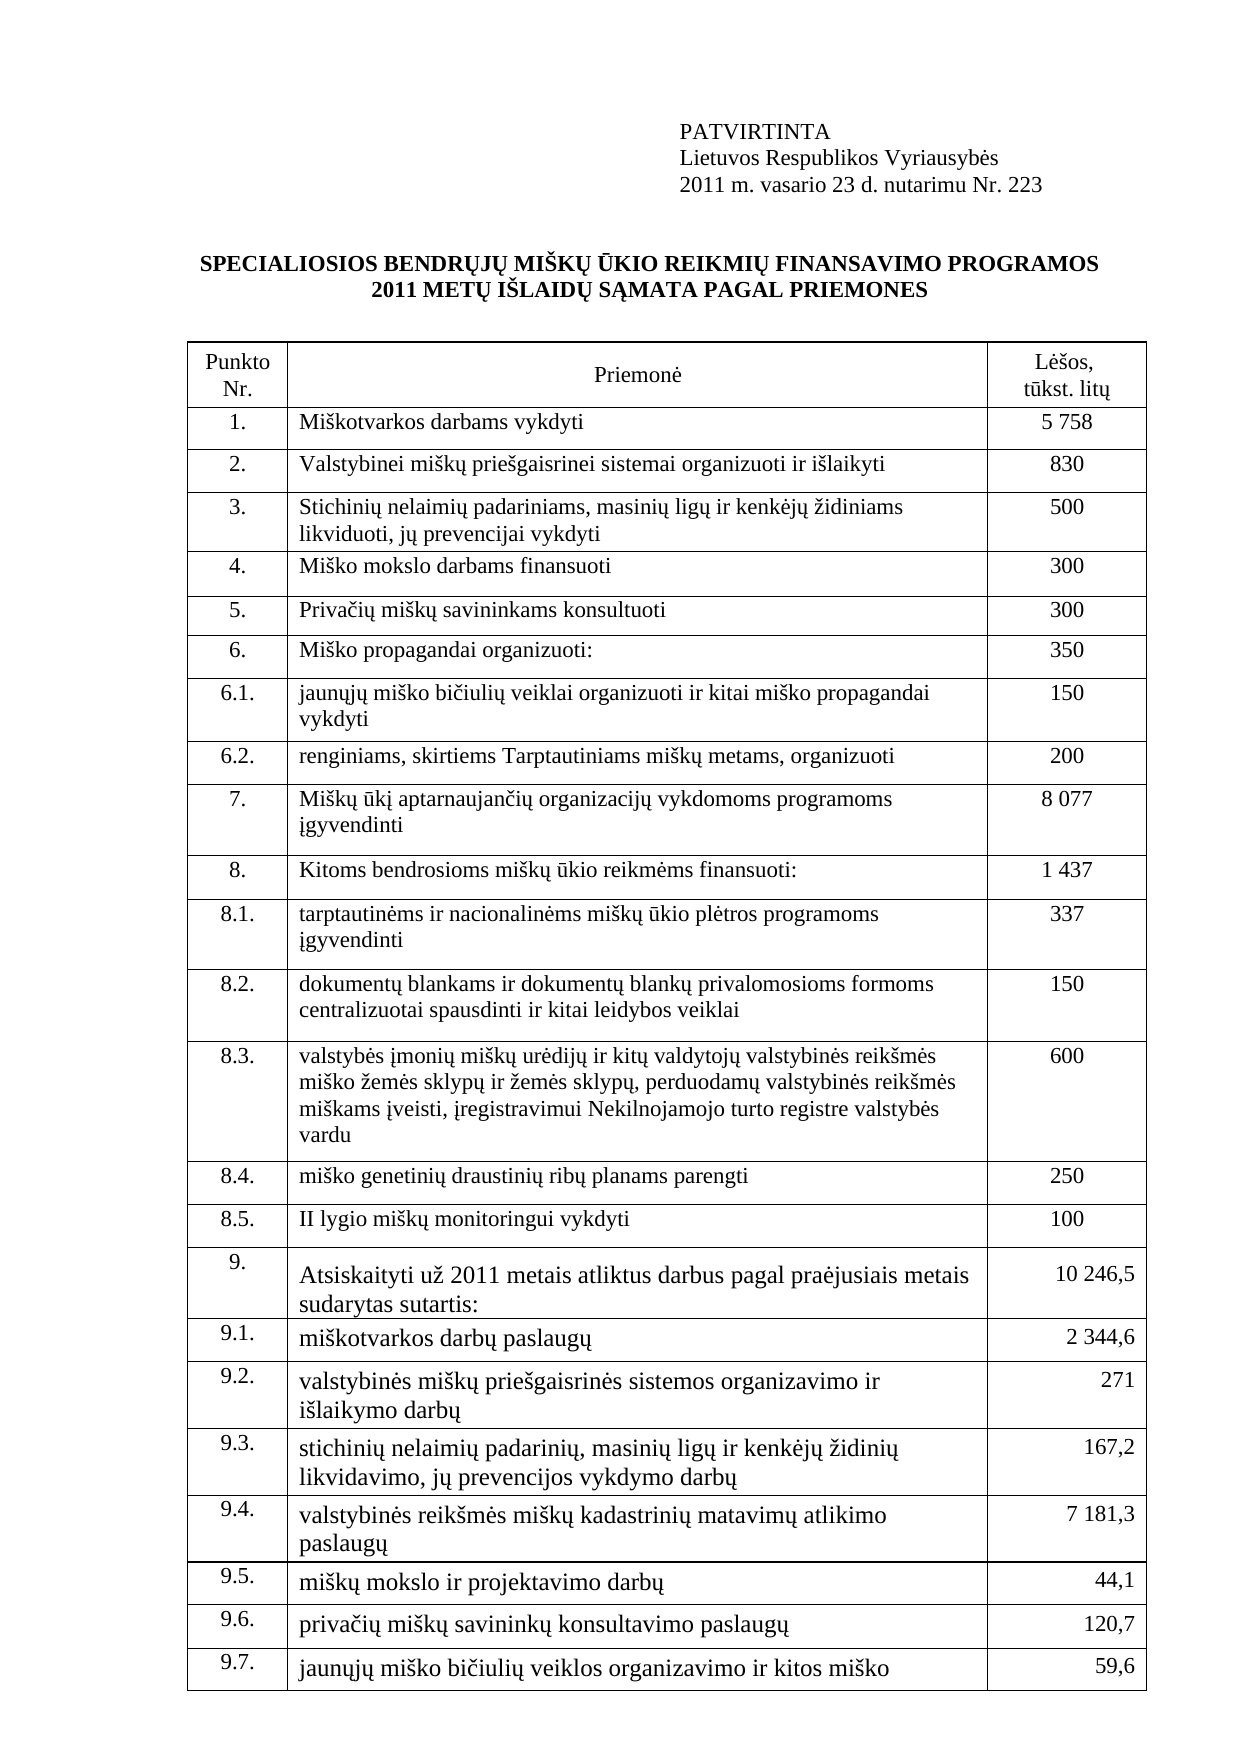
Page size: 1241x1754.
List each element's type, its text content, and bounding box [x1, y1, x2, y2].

table_header Lėšos, tūkst. litų [988, 343, 1146, 407]
table_cell Valstybinei miškų priešgaisrinei sistemai organizuoti ir išlaikyti [288, 450, 987, 492]
table_cell 2 344,6 [988, 1319, 1146, 1361]
table_cell 2. [188, 450, 287, 492]
table_cell 1 437 [988, 856, 1146, 899]
table_cell 10 246,5 [988, 1248, 1146, 1318]
table_cell 600 [988, 1042, 1146, 1161]
table_cell renginiams, skirtiems Tarptautiniams miškų metams, organizuoti [288, 742, 987, 784]
table_cell 9.1. [188, 1319, 287, 1361]
table_cell 59,6 [988, 1649, 1146, 1690]
table_cell 6. [188, 636, 287, 678]
table_cell miško genetinių draustinių ribų planams parengti [288, 1162, 987, 1204]
table_cell valstybinės reikšmės miškų kadastrinių matavimų atlikimo paslaugų [288, 1496, 987, 1561]
table_cell Miško mokslo darbams finansuoti [288, 552, 987, 596]
table_cell 8.3. [188, 1042, 287, 1161]
table_cell 8.1. [188, 900, 287, 969]
table_cell jaunųjų miško bičiulių veiklos organizavimo ir kitos miško [288, 1649, 987, 1690]
table_cell 200 [988, 742, 1146, 784]
table_cell 9.2. [188, 1362, 287, 1428]
table_cell miškų mokslo ir projektavimo darbų [288, 1563, 987, 1604]
table_cell Kitoms bendrosioms miškų ūkio reikmėms finansuoti: [288, 856, 987, 899]
text Patvirtinta Lietuvos Respublikos Vyriausybės 2011 m. vasario 23 d. nutarimu Nr. 223 [679, 118, 1122, 197]
table_cell 9.5. [188, 1563, 287, 1604]
table_cell 9. [188, 1248, 287, 1318]
table_cell 8 077 [988, 785, 1146, 855]
table_cell 9.6. [188, 1605, 287, 1647]
table_cell 337 [988, 900, 1146, 969]
table_cell 9.7. [188, 1649, 287, 1690]
table_cell 830 [988, 450, 1146, 492]
table_cell 9.4. [188, 1496, 287, 1561]
table_header Punkto Nr. [188, 343, 287, 407]
table_cell valstybės įmonių miškų urėdijų ir kitų valdytojų valstybinės reikšmės miško žemės sklypų ir žemės sklypų, perduodamų valstybinės reikšmės miškams įveisti, įregistravimui Nekilnojamojo turto registre valstybės vardu [288, 1042, 987, 1161]
table_cell privačių miškų savininkų konsultavimo paslaugų [288, 1605, 987, 1647]
table_cell miškotvarkos darbų paslaugų [288, 1319, 987, 1361]
table_cell tarptautinėms ir nacionalinėms miškų ūkio plėtros programoms įgyvendinti [288, 900, 987, 969]
table_cell 6.1. [188, 679, 287, 741]
table_cell 6.2. [188, 742, 287, 784]
table_cell 300 [988, 552, 1146, 596]
table_cell 5. [188, 597, 287, 635]
table_cell 150 [988, 679, 1146, 741]
table_cell 271 [988, 1362, 1146, 1428]
table_cell 4. [188, 552, 287, 596]
table_cell II lygio miškų monitoringui vykdyti [288, 1205, 987, 1247]
table_cell jaunųjų miško bičiulių veiklai organizuoti ir kitai miško propagandai vykdyti [288, 679, 987, 741]
table_cell 9.3. [188, 1429, 287, 1494]
table_cell Atsiskaityti už 2011 metais atliktus darbus pagal praėjusiais metais sudarytas sutartis: [288, 1248, 987, 1318]
table_cell 120,7 [988, 1605, 1146, 1647]
table_header Priemonė [288, 343, 987, 407]
table_cell 8.5. [188, 1205, 287, 1247]
table_cell 5 758 [988, 408, 1146, 449]
table_cell 300 [988, 597, 1146, 635]
table_cell 350 [988, 636, 1146, 678]
table_cell 250 [988, 1162, 1146, 1204]
table_cell 8.2. [188, 970, 287, 1041]
table_cell Miškotvarkos darbams vykdyti [288, 408, 987, 449]
table_cell Stichinių nelaimių padariniams, masinių ligų ir kenkėjų židiniams likviduoti, jų prevencijai vykdyti [288, 493, 987, 551]
table_cell 8.4. [188, 1162, 287, 1204]
table_cell Miškų ūkį aptarnaujančių organizacijų vykdomoms programoms įgyvendinti [288, 785, 987, 855]
table_cell valstybinės miškų priešgaisrinės sistemos organizavimo ir išlaikymo darbų [288, 1362, 987, 1428]
table_cell 167,2 [988, 1429, 1146, 1494]
table_cell 1. [188, 408, 287, 449]
table_cell dokumentų blankams ir dokumentų blankų privalomosioms formoms centralizuotai spausdinti ir kitai leidybos veiklai [288, 970, 987, 1041]
table_cell 3. [188, 493, 287, 551]
text SPECIALIOSIOS BENDRŲJŲ MIŠKŲ ŪKIO REIKMIŲ FINANSAVIMO PROGRAMOS 2011 METŲ IŠLAIDŲ SĄMATA PAGAL PRIEMONES [177, 250, 1122, 303]
table_cell 500 [988, 493, 1146, 551]
table_cell Miško propagandai organizuoti: [288, 636, 987, 678]
table_cell Privačių miškų savininkams konsultuoti [288, 597, 987, 635]
table_cell 44,1 [988, 1563, 1146, 1604]
table_cell 150 [988, 970, 1146, 1041]
table_cell 100 [988, 1205, 1146, 1247]
table_cell stichinių nelaimių padarinių, masinių ligų ir kenkėjų židinių likvidavimo, jų prevencijos vykdymo darbų [288, 1429, 987, 1494]
table_cell 7. [188, 785, 287, 855]
table_cell 7 181,3 [988, 1496, 1146, 1561]
table_cell 8. [188, 856, 287, 899]
